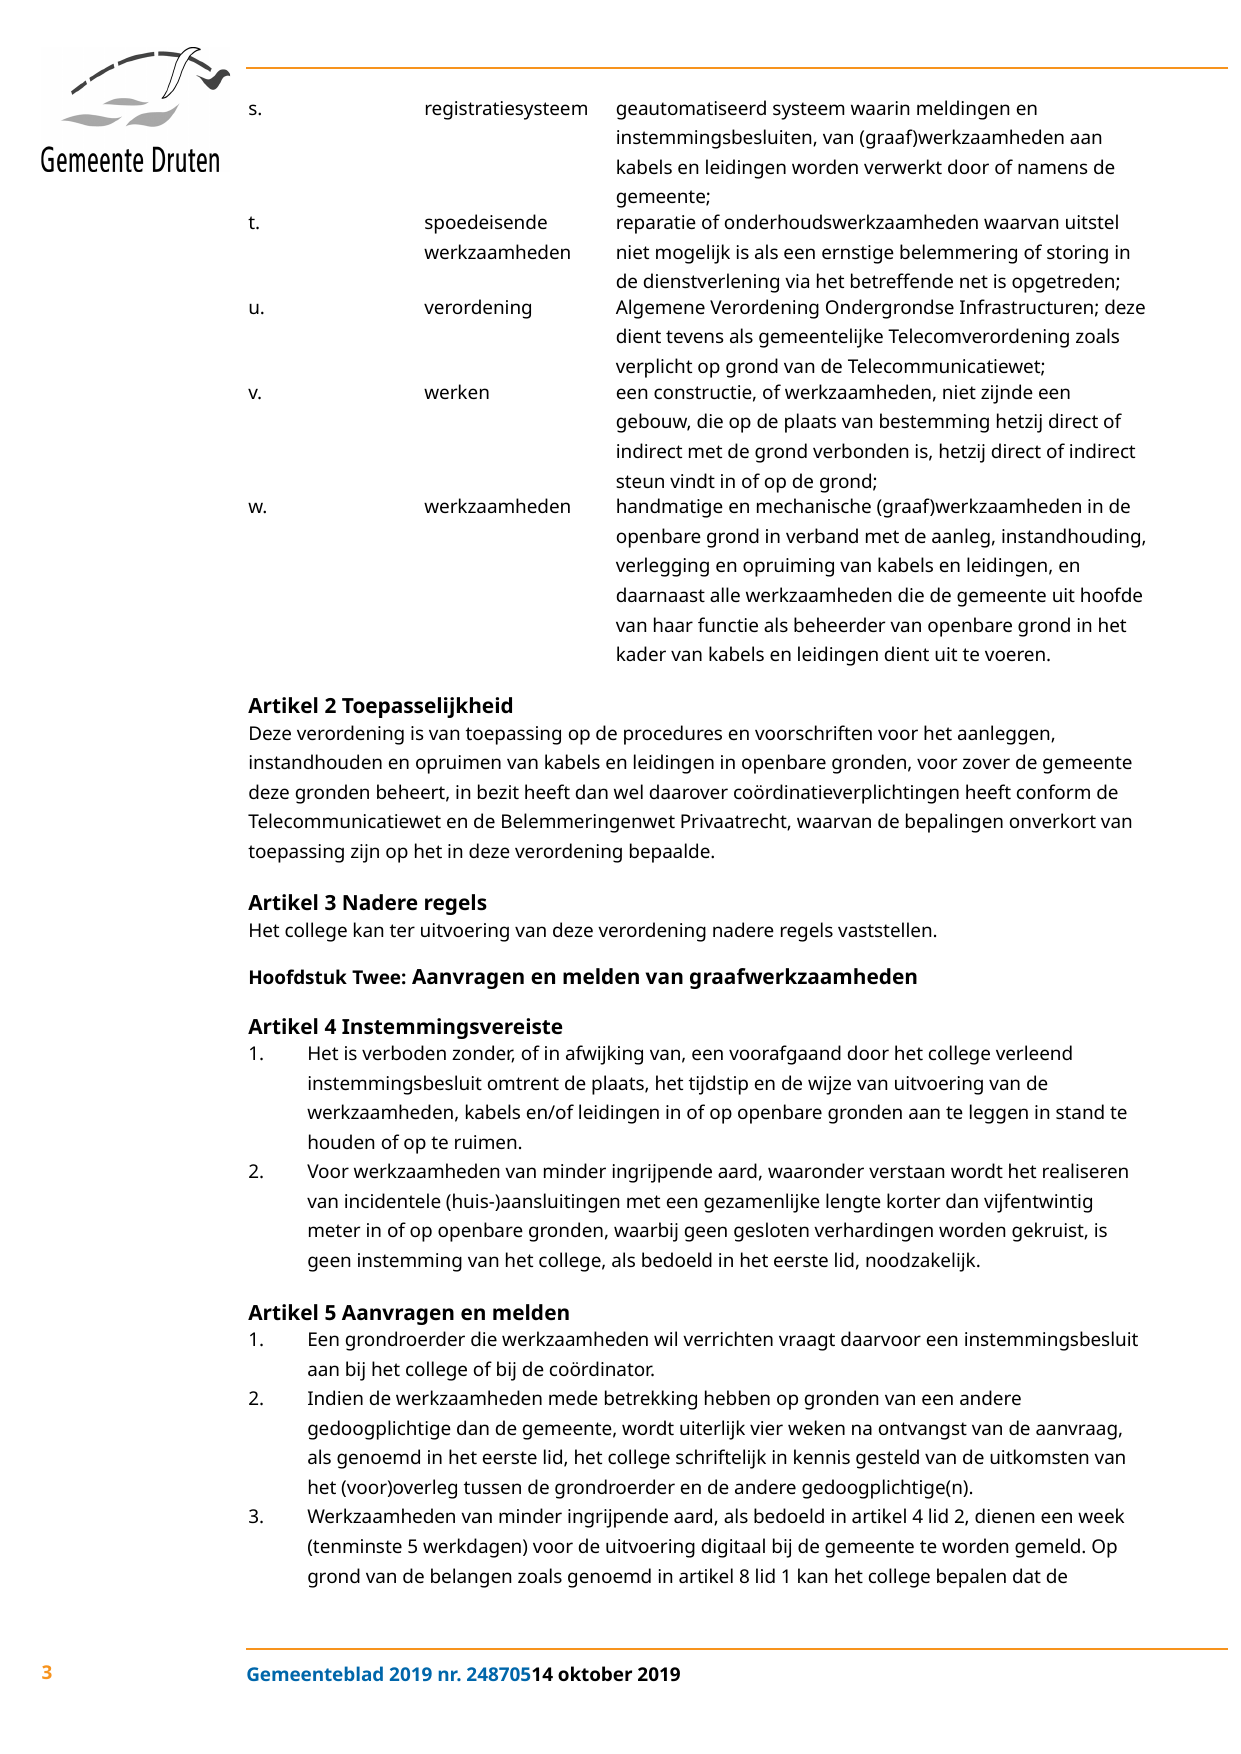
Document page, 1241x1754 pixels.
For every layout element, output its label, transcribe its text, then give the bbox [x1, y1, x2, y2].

table_cell spoedeisende werkzaamheden [424, 209, 616, 294]
list Indien de werkzaamheden mede betrekking hebben op gronden van een andere gedoogplichtige dan de gemeente, wordt uiterlijk vier weken na ontvangst van de aanvraag, als genoemd in het eerste lid, het college schriftelijk in kennis gesteld van de uitkomsten van het (voor)overleg tussen de grondroerder en de andere gedoogplichtige(n). [248, 1385, 1152, 1500]
table_cell w. [248, 494, 424, 667]
list Werkzaamheden van minder ingrijpende aard, als bedoeld in artikel 4 lid 2, dienen een week (tenminste 5 werkdagen) voor de uitvoering digitaal bij de gemeente te worden gemeld. Op grond van de belangen zoals genoemd in artikel 8 lid 1 kan het college bepalen dat de [248, 1504, 1152, 1588]
table_cell geautomatiseerd systeem waarin meldingen en instemmingsbesluiten, van (graaf)werkzaamheden aan kabels en leidingen worden verwerkt door of namens de gemeente; [616, 95, 1152, 209]
text Het college kan ter uitvoering van deze verordening nadere regels vaststellen. [248, 917, 1152, 943]
table_cell reparatie of onderhoudswerkzaamheden waarvan uitstel niet mogelijk is als een ernstige belemmering of storing in de dienstverlening via het betreffende net is opgetreden; [616, 209, 1152, 294]
table_cell u. [248, 294, 424, 379]
table_cell een constructie, of werkzaamheden, niet zijnde een gebouw, die op de plaats van bestemming hetzij direct of indirect met de grond verbonden is, hetzij direct of indirect steun vindt in of op de grond; [616, 379, 1152, 493]
table_cell werken [424, 379, 616, 493]
table_cell v. [248, 379, 424, 493]
table_cell s. [248, 95, 424, 209]
table_cell verordening [424, 294, 616, 379]
text Artikel 5 Aanvragen en melden [248, 1298, 1152, 1326]
list Een grondroerder die werkzaamheden wil verrichten vraagt daarvoor een instemmingsbesluit aan bij het college of bij de coördinator. [248, 1326, 1152, 1381]
text Hoofdstuk Twee: Aanvragen en melden van graafwerkzaamheden [248, 962, 1152, 991]
list Het is verboden zonder, of in afwijking van, een voorafgaand door het college verleend instemmingsbesluit omtrent de plaats, het tijdstip en de wijze van uitvoering van de werkzaamheden, kabels en/of leidingen in of op openbare gronden aan te leggen in stand te houden of op te ruimen. [248, 1040, 1152, 1155]
table_cell handmatige en mechanische (graaf)werkzaamheden in de openbare grond in verband met de aanleg, instandhouding, verlegging en opruiming van kabels en leidingen, en daarnaast alle werkzaamheden die de gemeente uit hoofde van haar functie als beheerder van openbare grond in het kader van kabels en leidingen dient uit te voeren. [616, 494, 1152, 667]
picture [41, 47, 231, 172]
table_cell registratiesysteem [424, 95, 616, 209]
text Artikel 4 Instemmingsvereiste [248, 1012, 1152, 1040]
table_cell Algemene Verordening Ondergrondse Infrastructuren; deze dient tevens als gemeentelijke Telecomverordening zoals verplicht op grond van de Telecommunicatiewet; [616, 294, 1152, 379]
table_cell t. [248, 209, 424, 294]
table_cell werkzaamheden [424, 494, 616, 667]
text Deze verordening is van toepassing op de procedures en voorschriften voor het aanleggen, instandhouden en opruimen van kabels en leidingen in openbare gronden, voor zover de gemeente deze gronden beheert, in bezit heeft dan wel daarover coördinatieverplichtingen heeft conform de Telecommunicatiewet en de Belemmeringenwet Privaatrecht, waarvan de bepalingen onverkort van toepassing zijn op het in deze verordening bepaalde. [248, 720, 1152, 864]
list Voor werkzaamheden van minder ingrijpende aard, waaronder verstaan wordt het realiseren van incidentele (huis-)aansluitingen met een gezamenlijke lengte korter dan vijfentwintig meter in of op openbare gronden, waarbij geen gesloten verhardingen worden gekruist, is geen instemming van het college, als bedoeld in het eerste lid, noodzakelijk. [248, 1158, 1152, 1273]
text Artikel 3 Nadere regels [248, 888, 1152, 917]
text Artikel 2 Toepasselijkheid [248, 691, 1152, 720]
